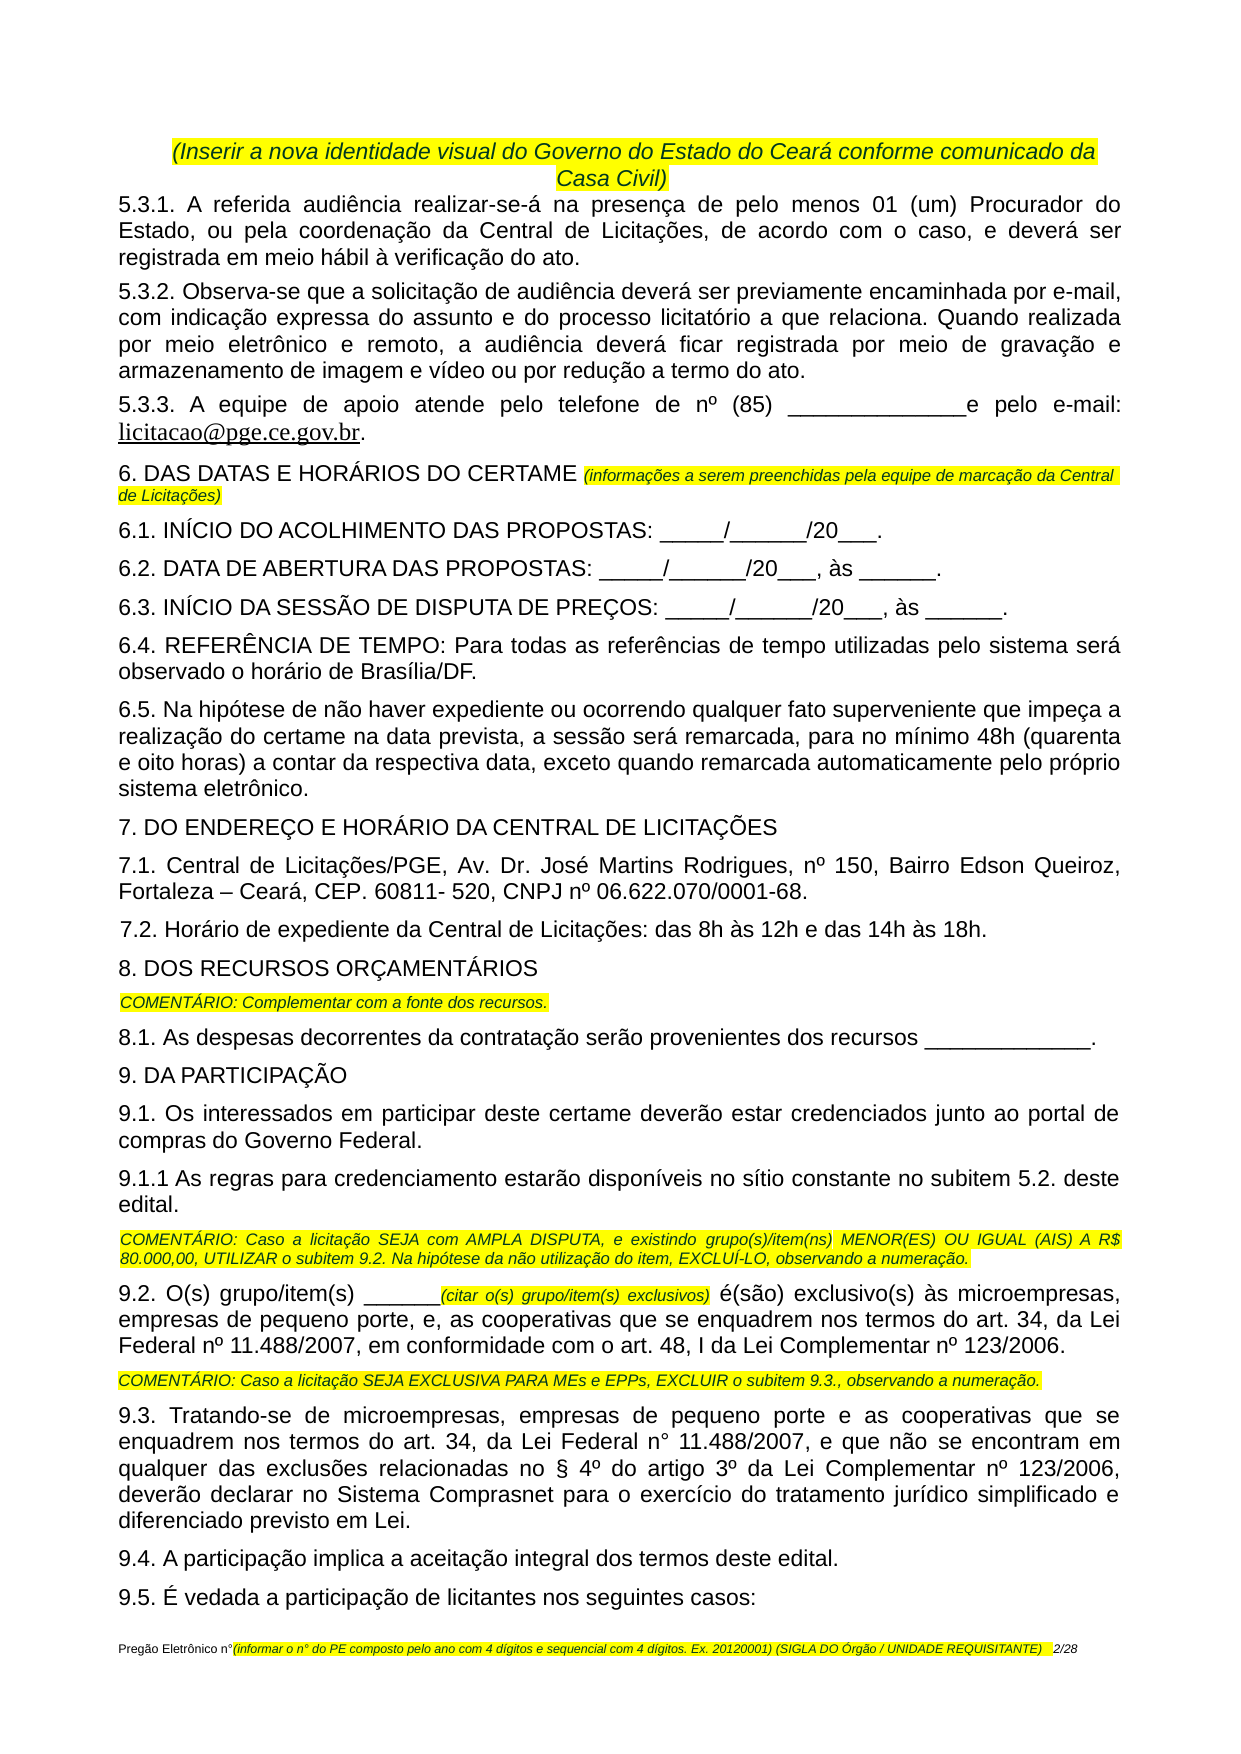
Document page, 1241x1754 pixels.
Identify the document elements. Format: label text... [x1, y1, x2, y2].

text 7. DO ENDEREÇO E HORÁRIO DA CENTRAL DE LICITAÇÕES [118, 814, 1122, 840]
text 7.1. Central de Licitações/PGE, Av. Dr. José Martins Rodrigues, nº 150, Bairro Edson Queiroz, Fortaleza – Ceará, CEP. 60811- 520, CNPJ nº 06.622.070/0001-68. [118, 852, 1122, 904]
text 6.4. REFERÊNCIA DE TEMPO: Para todas as referências de tempo utilizadas pelo sistema será observado o horário de Brasília/DF. [118, 632, 1122, 684]
text 9.1.1 As regras para credenciamento estarão disponíveis no sítio constante no subitem 5.2. deste edital. [118, 1165, 1121, 1218]
text 5.3.3. A equipe de apoio atende pelo telefone de nº (85) ______________e pelo e-mail: licitacao@pge.ce.gov.br. [118, 391, 1122, 446]
text COMENTÁRIO: Complementar com a fonte dos recursos. [120, 993, 1122, 1012]
text 6.5. Na hipótese de não haver expediente ou ocorrendo qualquer fato superveniente que impeça a realização do certame na data prevista, a sessão será remarcada, para no mínimo 48h (quarenta e oito horas) a contar da respectiva data, exceto quando remarcada automaticamente pelo próprio sistema eletrônico. [118, 696, 1122, 802]
text 5.3.1. A referida audiência realizar-se-á na presença de pelo menos 01 (um) Procurador do Estado, ou pela coordenação da Central de Licitações, de acordo com o caso, e deverá ser registrada em meio hábil à verificação do ato. [118, 191, 1122, 270]
text 6.1. INÍCIO DO ACOLHIMENTO DAS PROPOSTAS: _____/______/20___. [118, 517, 1122, 543]
text 9.2. O(s) grupo/item(s) ______(citar o(s) grupo/item(s) exclusivos) é(são) exclusivo(s) às microempresas, empresas de pequeno porte, e, as cooperativas que se enquadrem nos termos do art. 34, da Lei Federal nº 11.488/2007, em conformidade com o art. 48, I da Lei Complementar nº 123/2006. [118, 1280, 1121, 1359]
text 8. DOS RECURSOS ORÇAMENTÁRIOS [118, 955, 1122, 981]
text 9.4. A participação implica a aceitação integral dos termos deste edital. [118, 1545, 1121, 1572]
text 6.2. DATA DE ABERTURA DAS PROPOSTAS: _____/______/20___, às ______. [118, 555, 1122, 582]
text 6. DAS DATAS E HORÁRIOS DO CERTAME (informações a serem preenchidas pela equipe de marcação da Central de Licitações) [118, 460, 1122, 505]
text 6.3. INÍCIO DA SESSÃO DE DISPUTA DE PREÇOS: _____/______/20___, às ______. [118, 593, 1122, 620]
text COMENTÁRIO: Caso a licitação SEJA com AMPLA DISPUTA, e existindo grupo(s)/item(ns) MENOR(ES) OU IGUAL (AIS) A R$ 80.000,00, UTILIZAR o subitem 9.2. Na hipótese da não utilização do item, EXCLUÍ-LO, observando a numeração. [120, 1229, 1122, 1268]
text 8.1. As despesas decorrentes da contratação serão provenientes dos recursos _____________. [118, 1024, 1122, 1050]
text COMENTÁRIO: Caso a licitação SEJA EXCLUSIVA PARA MEs e EPPs, EXCLUIR o subitem 9.3., observando a numeração. [118, 1371, 1122, 1390]
text 9. DA PARTICIPAÇÃO [118, 1062, 1122, 1088]
text 7.2. Horário de expediente da Central de Licitações: das 8h às 12h e das 14h às 18h. [119, 916, 1122, 943]
text 9.1. Os interessados em participar deste certame deverão estar credenciados junto ao portal de compras do Governo Federal. [118, 1100, 1121, 1153]
text 9.5. É vedada a participação de licitantes nos seguintes casos: [118, 1584, 1122, 1610]
text 5.3.2. Observa-se que a solicitação de audiência deverá ser previamente encaminhada por e-mail, com indicação expressa do assunto e do processo licitatório a que relaciona. Quando realizada por meio eletrônico e remoto, a audiência deverá ficar registrada por meio de gravação e armazenamento de imagem e vídeo ou por redução a termo do ato. [118, 278, 1122, 383]
text 9.3. Tratando-se de microempresas, empresas de pequeno porte e as cooperativas que se enquadrem nos termos do art. 34, da Lei Federal n° 11.488/2007, e que não se encontram em qualquer das exclusões relacionadas no § 4º do artigo 3º da Lei Complementar nº 123/2006, deverão declarar no Sistema Comprasnet para o exercício do tratamento jurídico simplificado e diferenciado previsto em Lei. [118, 1402, 1121, 1533]
